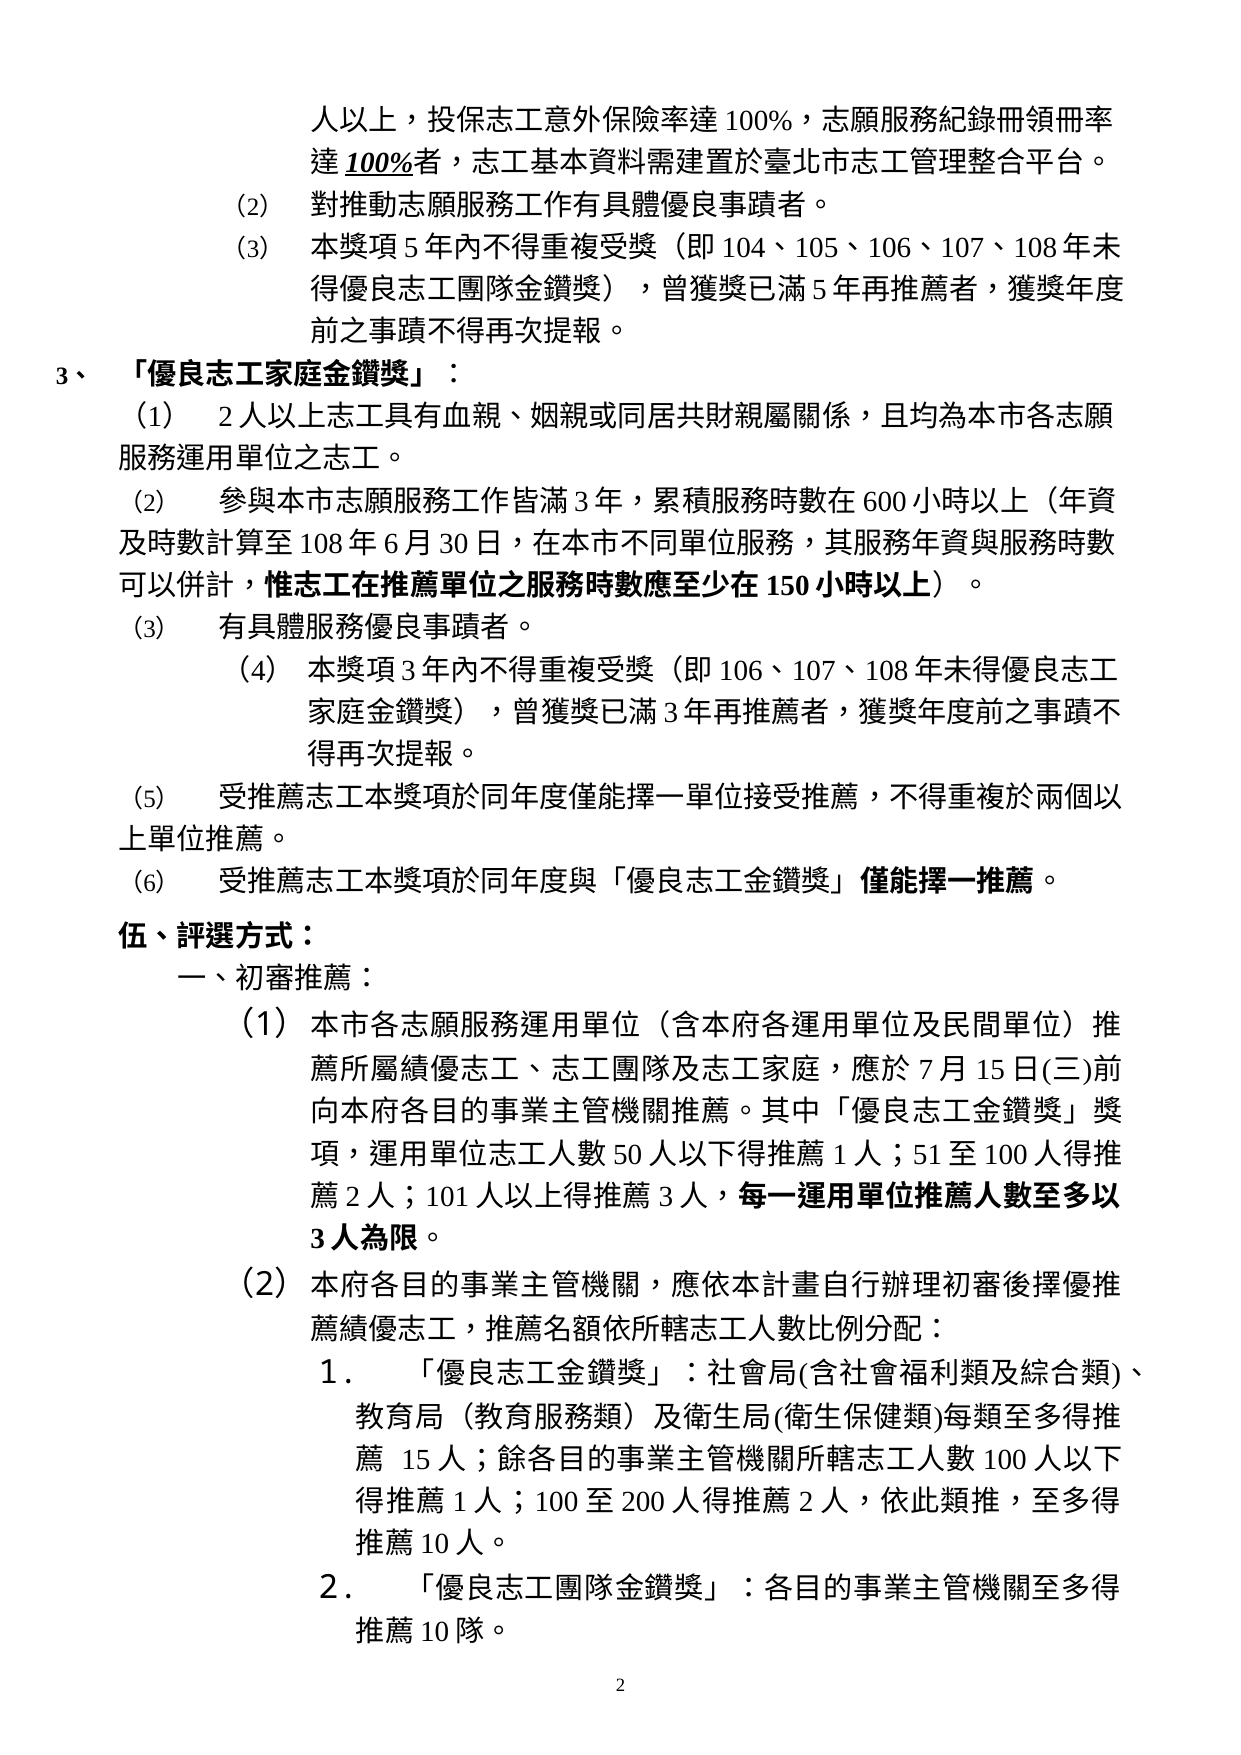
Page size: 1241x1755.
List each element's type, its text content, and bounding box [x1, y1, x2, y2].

list 參與本市志願服務工作皆滿3年，累積服務時數在600小時以上（年資及時數計算至108年6月30日，在本市不同單位服務，其服務年資與服務時數可以併計，惟志工在推薦單位之服務時數應至少在150小時以上）。 [118, 477, 1128, 604]
list 有具體服務優良事蹟者。 [118, 604, 1128, 646]
list 2人以上志工具有血親、姻親或同居共財親屬關係，且均為本市各志願服務運用單位之志工。 [118, 393, 1128, 477]
list 本獎項5年內不得重複受獎（即104、105、106、107、108年未得優良志工團隊金鑽獎），曾獲獎已滿5年再推薦者，獲獎年度前之事蹟不得再次提報。 [222, 223, 1128, 350]
list 人以上，投保志工意外保險率達100%，志願服務紀錄冊領冊率達100%者，志工基本資料需建置於臺北市志工管理整合平台。 [222, 97, 1128, 181]
text 一、初審推薦： [177, 955, 1122, 997]
list 「優良志工家庭金鑽獎」： [56, 350, 1128, 393]
list 對推動志願服務工作有具體優良事蹟者。 [222, 181, 1128, 223]
list 本獎項3年內不得重複受獎（即106、107、108年未得優良志工家庭金鑽獎），曾獲獎已滿3年再推薦者，獲獎年度前之事蹟不得再次提報。 [222, 646, 1122, 773]
list 「優良志工團隊金鑽獎」：各目的事業主管機關至多得推薦10隊。 [318, 1562, 1122, 1650]
list 受推薦志工本獎項於同年度與「優良志工金鑽獎」僅能擇一推薦。 [118, 858, 1128, 900]
text 伍、評選方式： [118, 913, 1122, 955]
list 本市各志願服務運用單位（含本府各運用單位及民間單位）推薦所屬績優志工、志工團隊及志工家庭，應於7月15日(三)前向本府各目的事業主管機關推薦。其中「優良志工金鑽獎」獎項，運用單位志工人數50人以下得推薦1人；51至100人得推薦2人；101人以上得推薦3人，每一運用單位推薦人數至多以3人為限。 [222, 997, 1122, 1257]
list 「優良志工金鑽獎」：社會局(含社會福利類及綜合類)、教育局（教育服務類）及衛生局(衛生保健類)每類至多得推薦 15人；餘各目的事業主管機關所轄志工人數100人以下得推薦1人；100至200人得推薦2人，依此類推，至多得推薦10人。 [318, 1348, 1122, 1562]
list 本府各目的事業主管機關，應依本計畫自行辦理初審後擇優推薦績優志工，推薦名額依所轄志工人數比例分配： [222, 1257, 1122, 1348]
list 受推薦志工本獎項於同年度僅能擇一單位接受推薦，不得重複於兩個以上單位推薦。 [118, 773, 1128, 858]
